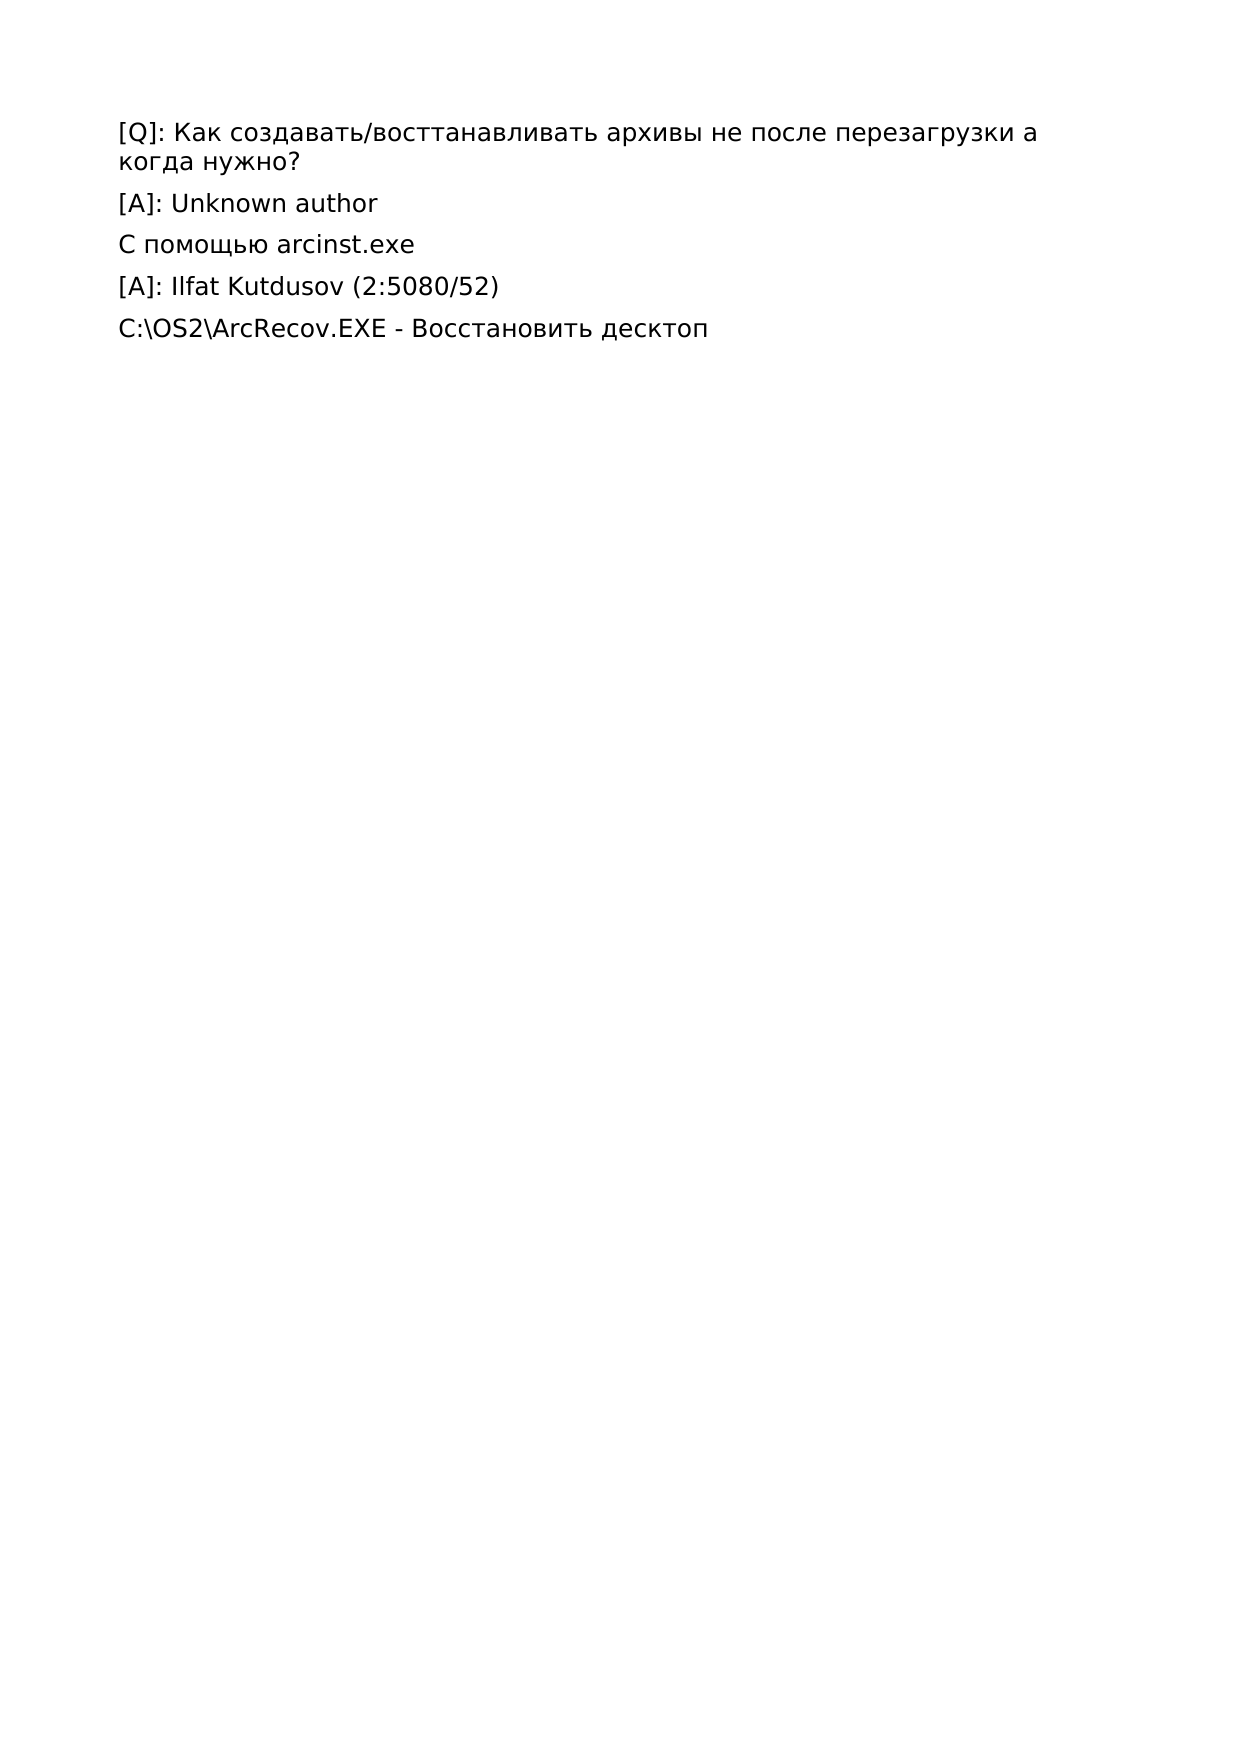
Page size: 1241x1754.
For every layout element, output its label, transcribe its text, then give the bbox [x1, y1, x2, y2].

text [Q]: Как создавать/восттанавливать архивы не после пеpезагpузки а когда нужно? [118, 118, 1122, 176]
text C:\OS2\ArcRecov.EXE - Восстановить десктоп [118, 314, 1122, 343]
text [A]: Ilfat Kutdusov (2:5080/52) [118, 272, 1122, 301]
text [A]: Unknown author [118, 189, 1122, 218]
text С помощью arcinst.exe [118, 231, 1122, 260]
